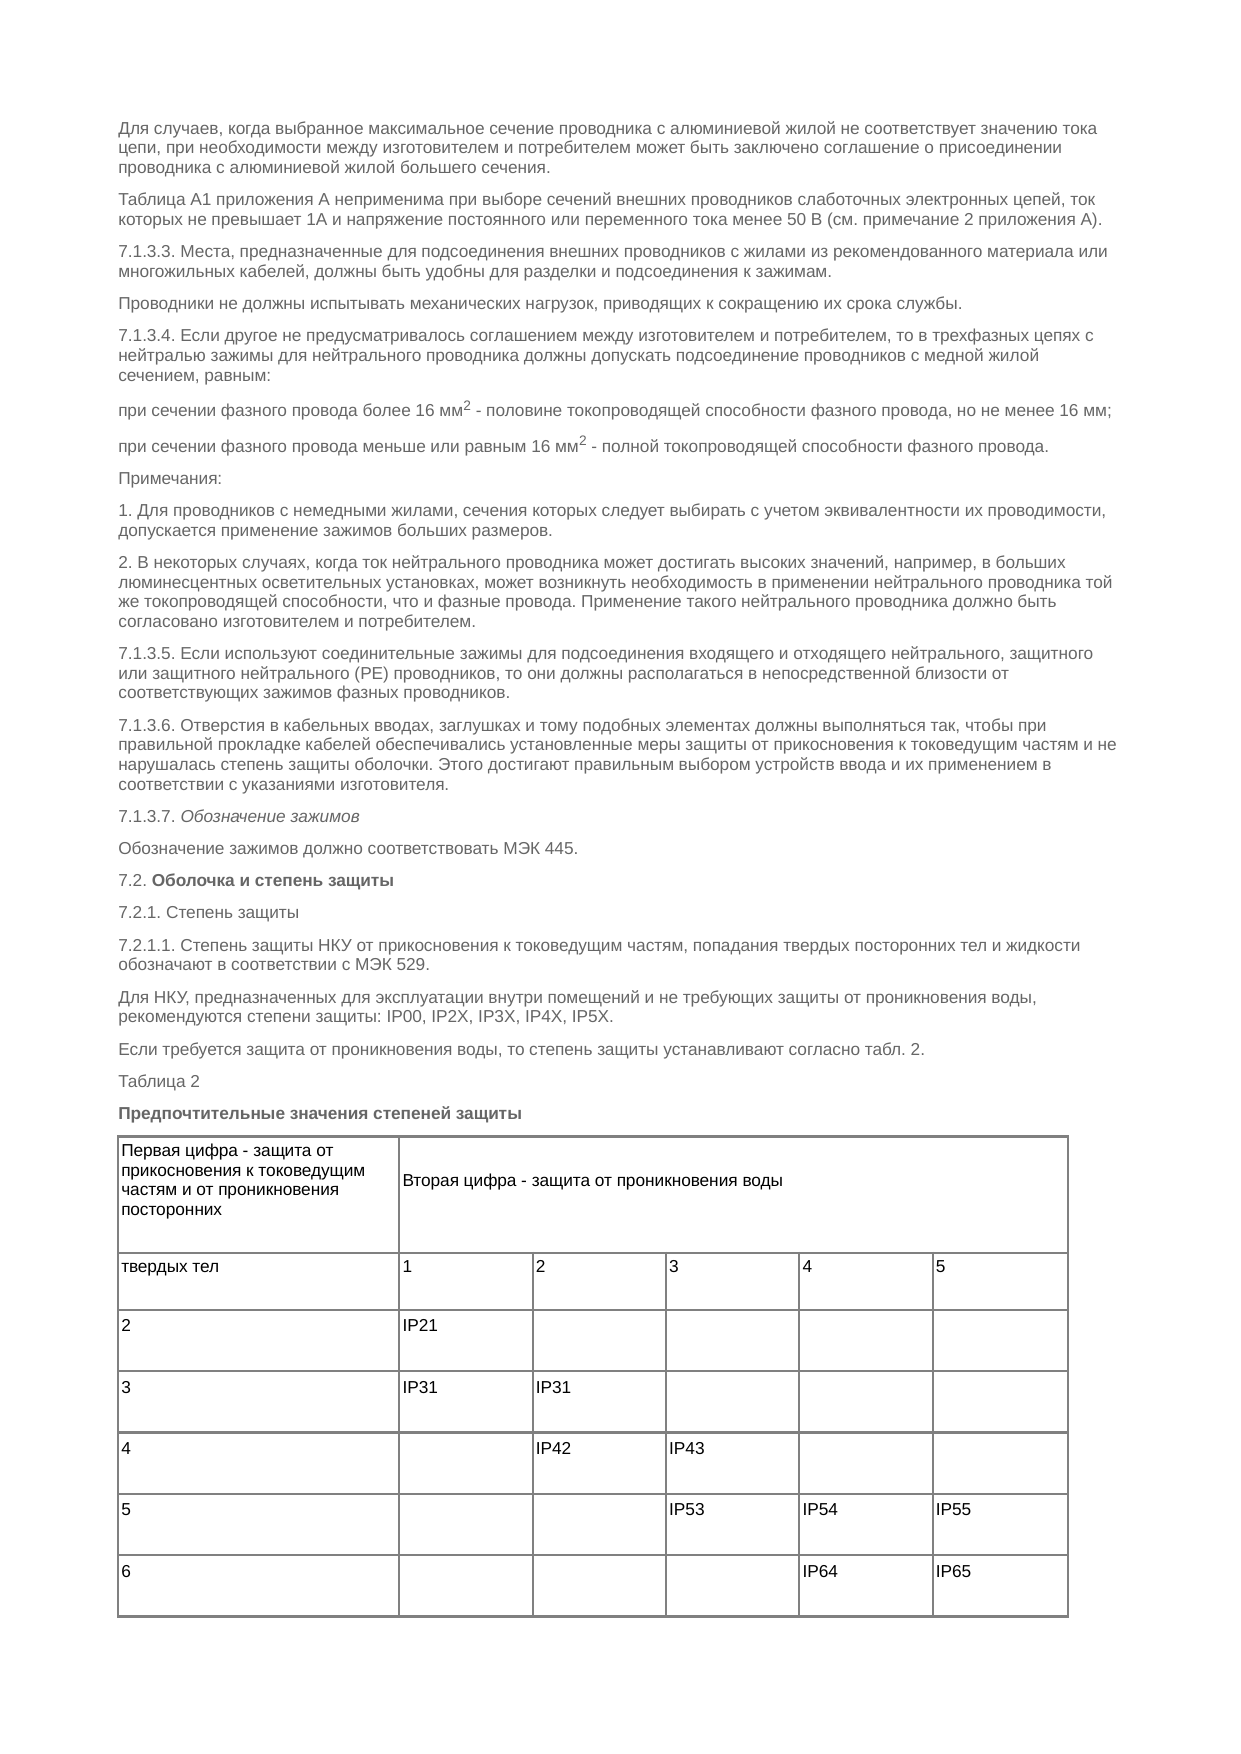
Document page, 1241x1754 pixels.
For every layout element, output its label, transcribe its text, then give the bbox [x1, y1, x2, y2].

table_cell 4 [119, 1434, 398, 1493]
table_cell [800, 1372, 932, 1431]
table_cell IP53 [667, 1495, 798, 1554]
table_cell [934, 1311, 1067, 1370]
text при сечении фазного провода меньше или равным 16 мм2 - полной токопроводящей способности фазного провода. [118, 433, 1122, 456]
text 1. Для проводников с немедными жилами, сечения которых следует выбирать с учетом эквивалентности их проводимости, допускается применение зажимов больших размеров. [118, 500, 1122, 540]
table_cell [667, 1372, 798, 1431]
text Примечания: [118, 468, 1122, 488]
table_cell 5 [934, 1254, 1067, 1309]
table_cell IР31 [400, 1372, 532, 1431]
table_cell [667, 1311, 798, 1370]
text Таблица А1 приложения А неприменима при выборе сечений внешних проводников слаботочных электронных цепей, ток которых не превышает 1А и напряжение постоянного или переменного тока менее 50 В (см. примечание 2 приложения А). [118, 190, 1122, 229]
text Проводники не должны испытывать механических нагрузок, приводящих к сокращению их срока службы. [118, 293, 1122, 313]
table_cell 3 [119, 1372, 398, 1431]
text 7.1.3.5. Если используют соединительные зажимы для подсоединения входящего и отходящего нейтрального, защитного или защитного нейтрального (РЕ) проводников, то они должны располагаться в непосредственной близости от соответствующих зажимов фазных проводников. [118, 643, 1122, 703]
text Для случаев, когда выбранное максимальное сечение проводника с алюминиевой жилой не соответствует значению тока цепи, при необходимости между изготовителем и потребителем может быть заключено соглашение о присоединении проводника с алюминиевой жилой большего сечения. [118, 118, 1122, 177]
table_cell [934, 1434, 1067, 1493]
table_header Первая цифра - защита от прикосновения к токоведущим частям и от проникновения посторонних [119, 1138, 398, 1252]
text 7.1.3.7. Обозначение зажимов [118, 806, 1122, 826]
table_cell IР21 [400, 1311, 532, 1370]
text 7.2.1.1. Степень защиты НКУ от прикосновения к токоведущим частям, попадания твердых посторонних тел и жидкости обозначают в соответствии с МЭК 529. [118, 935, 1122, 974]
table_cell 1 [400, 1254, 532, 1309]
text 7.1.3.3. Места, предназначенные для подсоединения внешних проводников с жилами из рекомендованного материала или многожильных кабелей, должны быть удобны для разделки и подсоединения к зажимам. [118, 242, 1122, 281]
text 7.1.3.4. Если другое не предусматривалось соглашением между изготовителем и потребителем, то в трехфазных цепях с нейтралью зажимы для нейтрального проводника должны допускать подсоединение проводников с медной жилой сечением, равным: [118, 326, 1122, 385]
text Обозначение зажимов должно соответствовать МЭК 445. [118, 838, 1122, 858]
table_cell IP64 [800, 1556, 932, 1615]
table_cell IР31 [534, 1372, 665, 1431]
table_cell [934, 1372, 1067, 1431]
table_cell [534, 1311, 665, 1370]
table_cell 5 [119, 1495, 398, 1554]
table_cell [800, 1434, 932, 1493]
table_cell 2 [534, 1254, 665, 1309]
table_cell 6 [119, 1556, 398, 1615]
table_cell 4 [800, 1254, 932, 1309]
text при сечении фазного провода более 16 мм2 - половине токопроводящей способности фазного провода, но не менее 16 мм; [118, 397, 1122, 420]
text Если требуется защита от проникновения воды, то степень защиты устанавливают согласно табл. 2. [118, 1039, 1122, 1058]
table_cell [400, 1434, 532, 1493]
table_cell IР65 [934, 1556, 1067, 1615]
text Для НКУ, предназначенных для эксплуатации внутри помещений и не требующих защиты от проникновения воды, рекомендуются степени защиты: IР00, IР2Х, IР3Х, IР4Х, IР5Х. [118, 987, 1122, 1026]
table_cell [400, 1495, 532, 1554]
text Предпочтительные значения степеней защиты [118, 1103, 1122, 1123]
table_cell твердых тел [119, 1254, 398, 1309]
text 7.2.1. Степень защиты [118, 903, 1122, 923]
text Таблица 2 [118, 1071, 1122, 1091]
table_cell [667, 1556, 798, 1615]
text 2. В некоторых случаях, когда ток нейтрального проводника может достигать высоких значений, например, в больших люминесцентных осветительных установках, может возникнуть необходимость в применении нейтрального проводника той же токопроводящей способности, что и фазные провода. Применение такого нейтрального проводника должно быть согласовано изготовителем и потребителем. [118, 552, 1122, 631]
table_cell IР42 [534, 1434, 665, 1493]
table_cell [800, 1311, 932, 1370]
table_header Вторая цифра - защита от проникновения воды [400, 1138, 1067, 1252]
table_cell IP43 [667, 1434, 798, 1493]
table_cell [534, 1495, 665, 1554]
text 7.2. Оболочка и степень защиты [118, 871, 1122, 890]
table_cell 2 [119, 1311, 398, 1370]
table_cell IP55 [934, 1495, 1067, 1554]
table_cell [400, 1556, 532, 1615]
table_cell [534, 1556, 665, 1615]
table_cell 3 [667, 1254, 798, 1309]
text 7.1.3.6. Отверстия в кабельных вводах, заглушках и тому подобных элементах должны выполняться так, чтобы при правильной прокладке кабелей обеспечивались установленные меры защиты от прикосновения к токоведущим частям и не нарушалась степень защиты оболочки. Этого достигают правильным выбором устройств ввода и их применением в соответствии с указаниями изготовителя. [118, 715, 1122, 794]
table_cell IP54 [800, 1495, 932, 1554]
